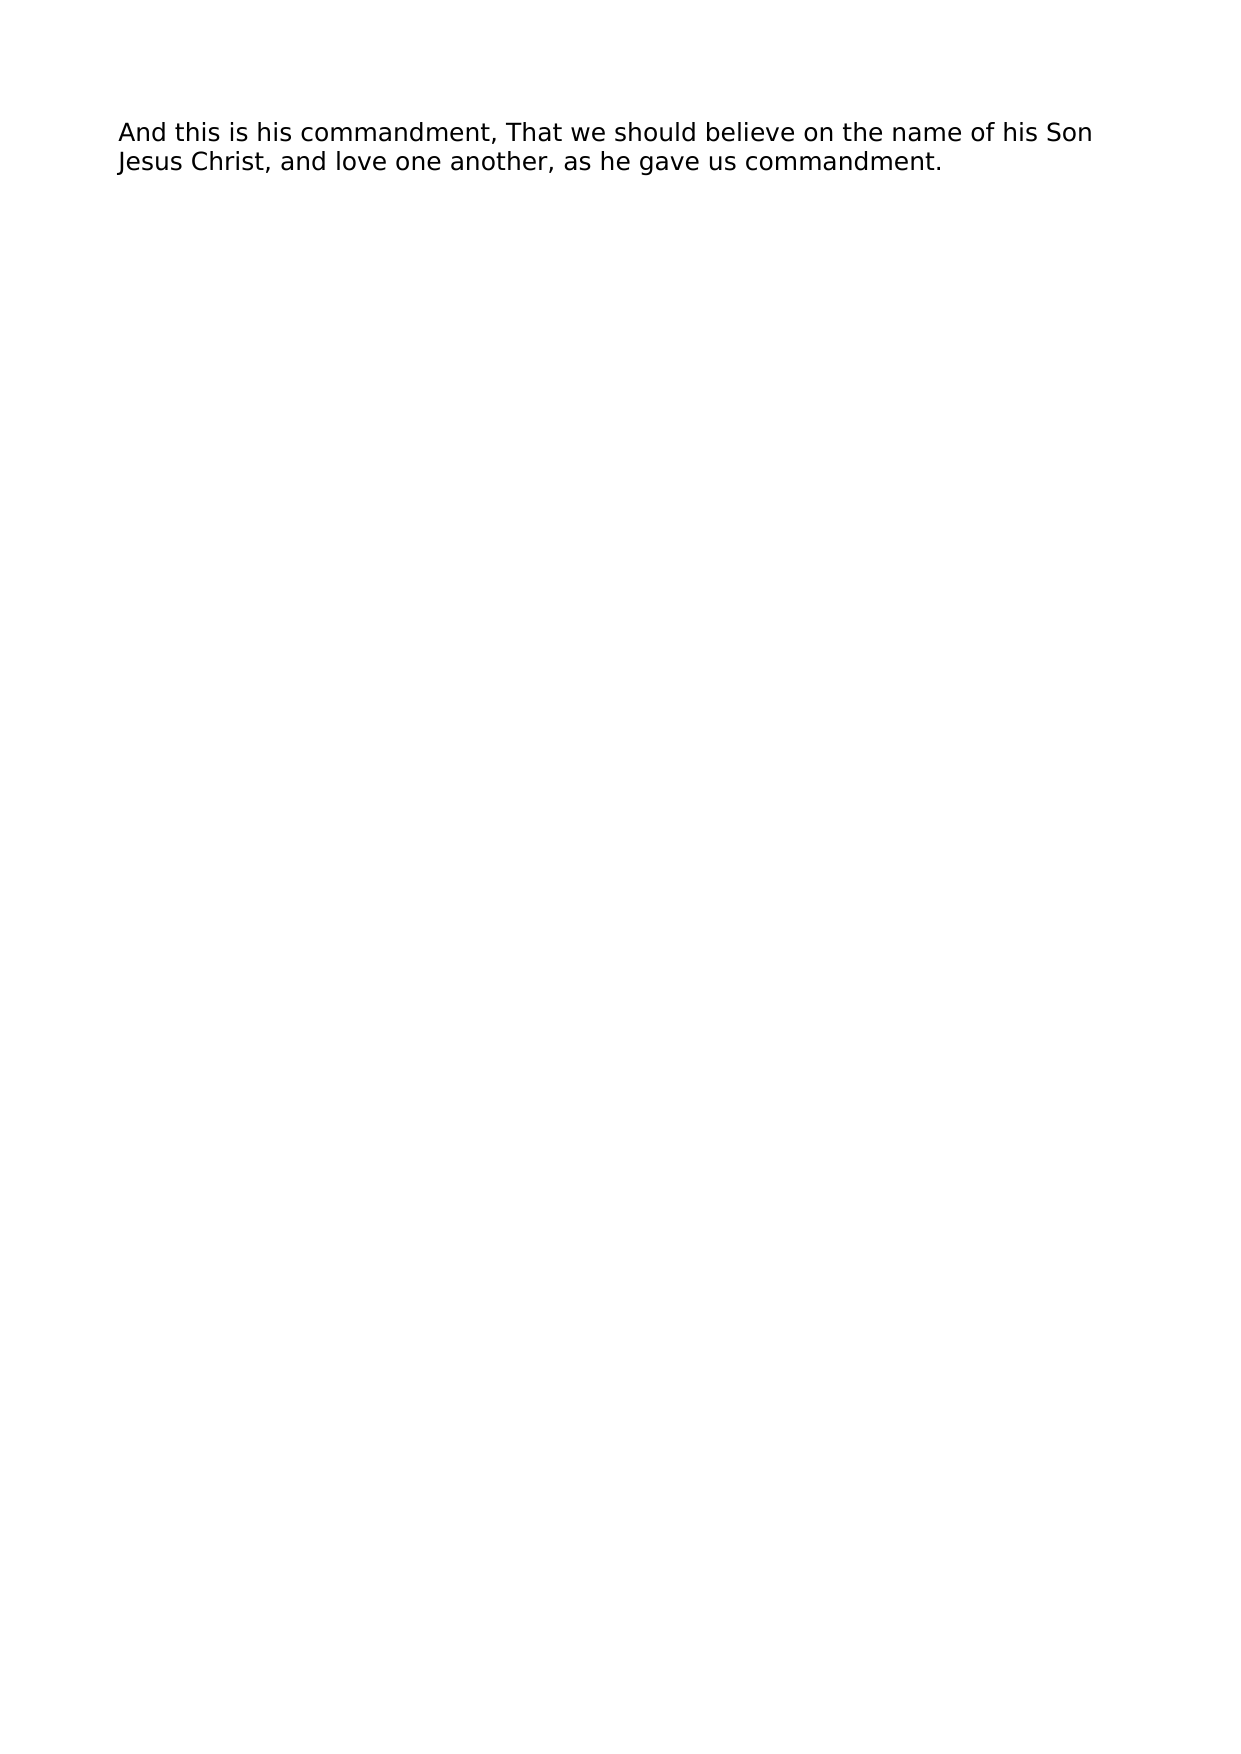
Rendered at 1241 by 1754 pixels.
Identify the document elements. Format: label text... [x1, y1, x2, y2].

text And this is his commandment, That we should believe on the name of his Son Jesus Christ, and love one another, as he gave us commandment. [118, 118, 1122, 176]
